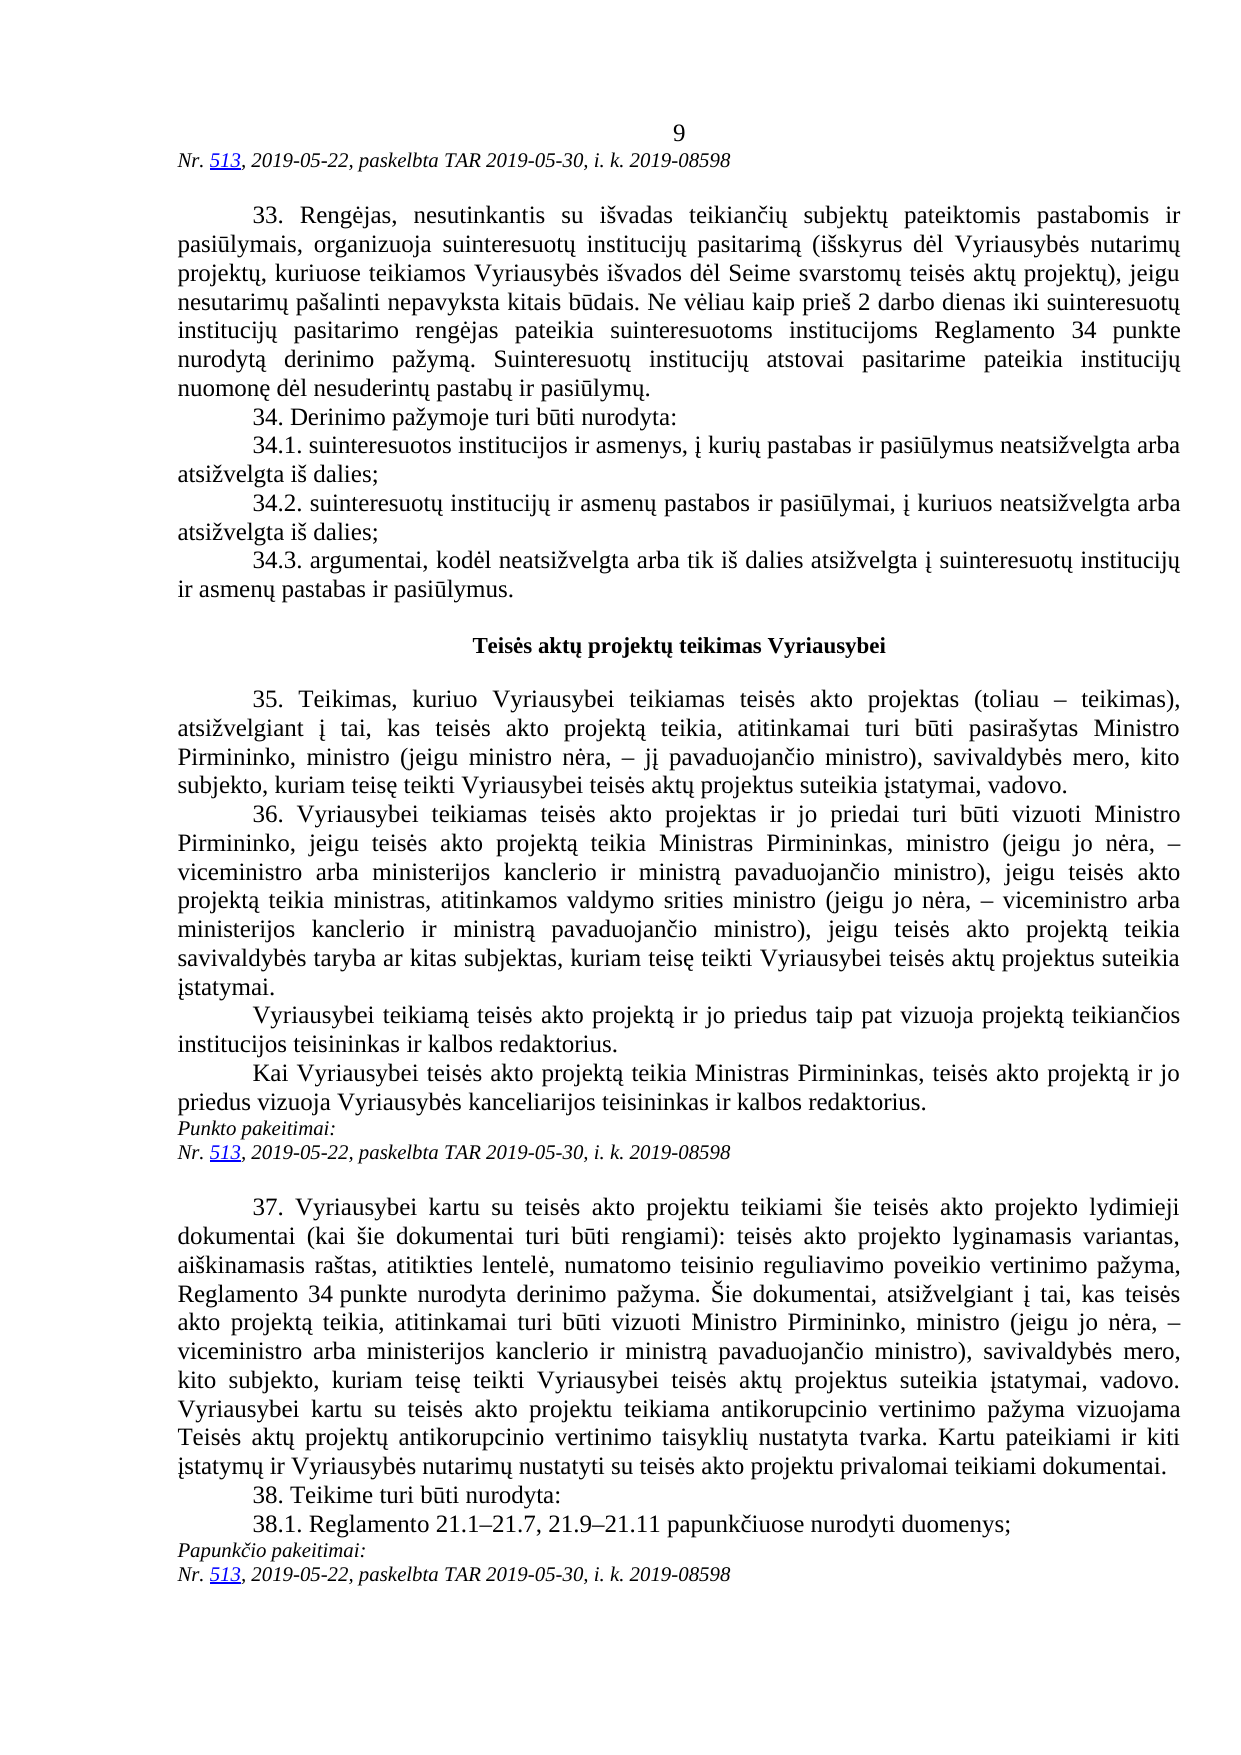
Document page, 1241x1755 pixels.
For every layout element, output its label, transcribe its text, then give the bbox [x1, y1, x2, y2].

text 36. Vyriausybei teikiamas teisės akto projektas ir jo priedai turi būti vizuoti Ministro Pirmininko, jeigu teisės akto projektą teikia Ministras Pirmininkas, ministro (jeigu jo nėra, – viceministro arba ministerijos kanclerio ir ministrą pavaduojančio ministro), jeigu teisės akto projektą teikia ministras, atitinkamos valdymo srities ministro (jeigu jo nėra, – viceministro arba ministerijos kanclerio ir ministrą pavaduojančio ministro), jeigu teisės akto projektą teikia savivaldybės taryba ar kitas subjektas, kuriam teisę teikti Vyriausybei teisės aktų projektus suteikia įstatymai. [177, 799, 1181, 1001]
text Papunkčio pakeitimai: [177, 1537, 1181, 1562]
text 38. Teikime turi būti nurodyta: [177, 1480, 1181, 1509]
text 38.1. Reglamento 21.1–21.7, 21.9–21.11 papunkčiuose nurodyti duomenys; [177, 1509, 1181, 1537]
text 34.2. suinteresuotų institucijų ir asmenų pastabos ir pasiūlymai, į kuriuos neatsižvelgta arba atsižvelgta iš dalies; [177, 488, 1181, 545]
text Nr. 513, 2019-05-22, paskelbta TAR 2019-05-30, i. k. 2019-08598 [177, 148, 1181, 172]
text Nr. 513, 2019-05-22, paskelbta TAR 2019-05-30, i. k. 2019-08598 [177, 1562, 1181, 1586]
text 37. Vyriausybei kartu su teisės akto projektu teikiami šie teisės akto projekto lydimieji dokumentai (kai šie dokumentai turi būti rengiami): teisės akto projekto lyginamasis variantas, aiškinamasis raštas, atitikties lentelė, numatomo teisinio reguliavimo poveikio vertinimo pažyma, Reglamento 34 punkte nurodyta derinimo pažyma. Šie dokumentai, atsižvelgiant į tai, kas teisės akto projektą teikia, atitinkamai turi būti vizuoti Ministro Pirmininko, ministro (jeigu jo nėra, – viceministro arba ministerijos kanclerio ir ministrą pavaduojančio ministro), savivaldybės mero, kito subjekto, kuriam teisę teikti Vyriausybei teisės aktų projektus suteikia įstatymai, vadovo. Vyriausybei kartu su teisės akto projektu teikiama antikorupcinio vertinimo pažyma vizuojama Teisės aktų projektų antikorupcinio vertinimo taisyklių nustatyta tvarka. Kartu pateikiami ir kiti įstatymų ir Vyriausybės nutarimų nustatyti su teisės akto projektu privalomai teikiami dokumentai. [177, 1192, 1181, 1480]
text 34.3. argumentai, kodėl neatsižvelgta arba tik iš dalies atsižvelgta į suinteresuotų institucijų ir asmenų pastabas ir pasiūlymus. [177, 545, 1181, 603]
text 35. Teikimas, kuriuo Vyriausybei teikiamas teisės akto projektas (toliau – teikimas), atsižvelgiant į tai, kas teisės akto projektą teikia, atitinkamai turi būti pasirašytas Ministro Pirmininko, ministro (jeigu ministro nėra, – jį pavaduojančio ministro), savivaldybės mero, kito subjekto, kuriam teisę teikti Vyriausybei teisės aktų projektus suteikia įstatymai, vadovo. [177, 684, 1181, 799]
text Punkto pakeitimai: [177, 1116, 1181, 1140]
text 34.1. suinteresuotos institucijos ir asmenys, į kurių pastabas ir pasiūlymus neatsižvelgta arba atsižvelgta iš dalies; [177, 430, 1181, 488]
text Nr. 513, 2019-05-22, paskelbta TAR 2019-05-30, i. k. 2019-08598 [177, 1140, 1181, 1164]
text 34. Derinimo pažymoje turi būti nurodyta: [177, 402, 1181, 430]
text Teisės aktų projektų teikimas Vyriausybei [177, 632, 1181, 658]
text Kai Vyriausybei teisės akto projektą teikia Ministras Pirmininkas, teisės akto projektą ir jo priedus vizuoja Vyriausybės kanceliarijos teisininkas ir kalbos redaktorius. [177, 1058, 1181, 1116]
text Vyriausybei teikiamą teisės akto projektą ir jo priedus taip pat vizuoja projektą teikiančios institucijos teisininkas ir kalbos redaktorius. [177, 1001, 1181, 1058]
text 33. Rengėjas, nesutinkantis su išvadas teikiančių subjektų pateiktomis pastabomis ir pasiūlymais, organizuoja suinteresuotų institucijų pasitarimą (išskyrus dėl Vyriausybės nutarimų projektų, kuriuose teikiamos Vyriausybės išvados dėl Seime svarstomų teisės aktų projektų), jeigu nesutarimų pašalinti nepavyksta kitais būdais. Ne vėliau kaip prieš 2 darbo dienas iki suinteresuotų institucijų pasitarimo rengėjas pateikia suinteresuotoms institucijoms Reglamento 34 punkte nurodytą derinimo pažymą. Suinteresuotų institucijų atstovai pasitarime pateikia institucijų nuomonę dėl nesuderintų pastabų ir pasiūlymų. [177, 200, 1181, 402]
